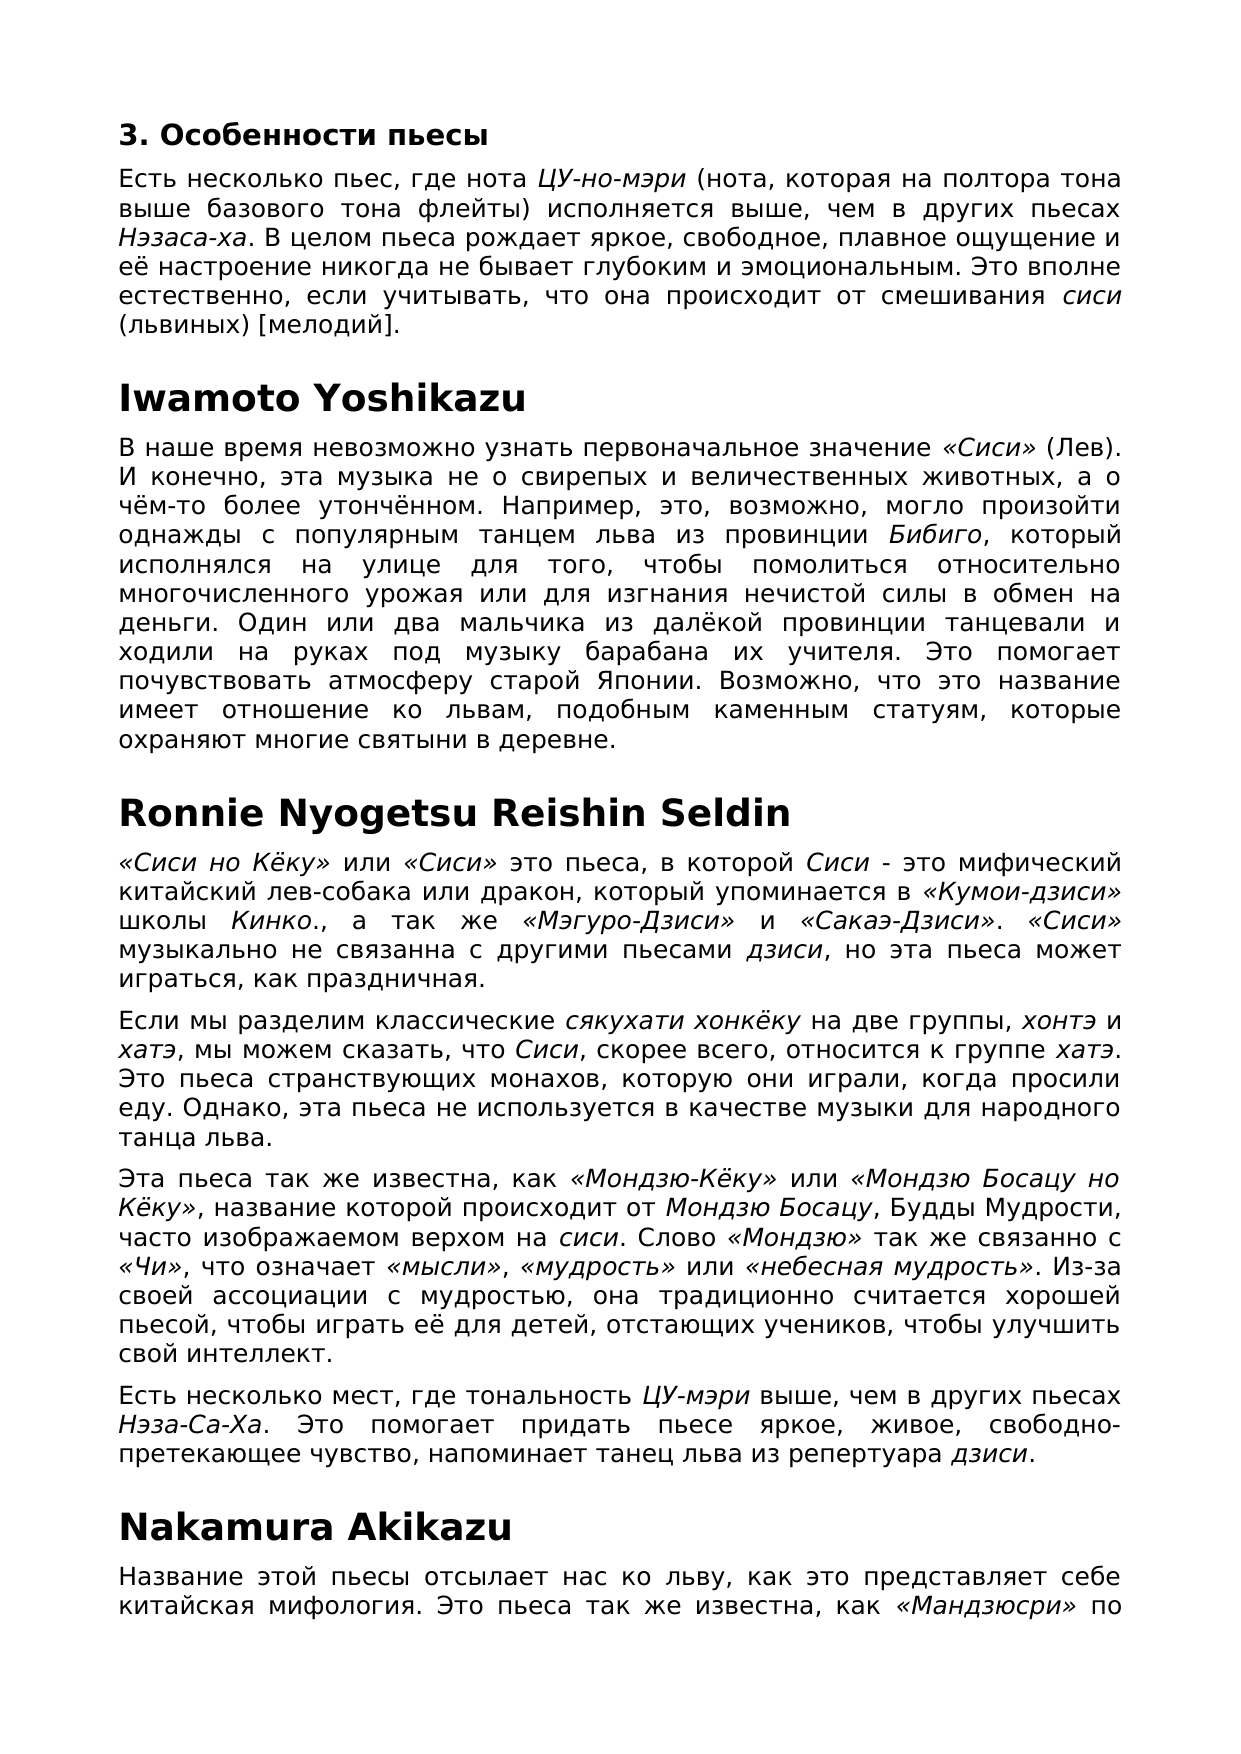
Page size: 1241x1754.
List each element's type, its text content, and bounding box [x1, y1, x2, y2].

subtitle Ronnie Nyogetsu Reishin Seldin [118, 792, 1122, 835]
text Есть несколько пьес, где нота ЦУ-но-мэри (нота, которая на полтора тона выше базового тона флейты) исполняется выше, чем в других пьесах Нэзаса-ха. В целом пьеса рождает яркое, свободное, плавное ощущение и её настроение никогда не бывает глубоким и эмоциональным. Это вполне естественно, если учитывать, что она происходит от смешивания сиси (львиных) [мелодий]. [118, 164, 1122, 339]
subtitle Nakamura Akikazu [118, 1506, 1122, 1550]
text Если мы разделим классические сякухати хонкёку на две группы, хонтэ и хатэ, мы можем сказать, что Сиси, скорее всего, относится к группе хатэ. Это пьеса странствующих монахов, которую они играли, когда просили еду. Однако, эта пьеса не используется в качестве музыки для народного танца льва. [118, 1006, 1122, 1152]
text «Сиси но Кёку» или «Сиси» это пьеса, в которой Сиси - это мифический китайский лев-собака или дракон, который упоминается в «Кумои-дзиси» школы Кинко., а так же «Мэгуро-Дзиси» и «Сакаэ-Дзиси». «Сиси» музыкально не связанна с другими пьесами дзиси, но эта пьеса может играться, как праздничная. [118, 848, 1122, 993]
text В наше время невозможно узнать первоначальное значение «Сиси» (Лев). И конечно, эта музыка не о свирепых и величественных животных, а о чём-то более утончённом. Например, это, возможно, могло произойти однажды с популярным танцем льва из провинции Бибиго, который исполнялся на улице для того, чтобы помолиться относительно многочисленного урожая или для изгнания нечистой силы в обмен на деньги. Один или два мальчика из далёкой провинции танцевали и ходили на руках под музыку барабана их учителя. Это помогает почувствовать атмосферу старой Японии. Возможно, что это название имеет отношение ко львам, подобным каменным статуям, которые охраняют многие святыни в деревне. [118, 433, 1122, 754]
subtitle Iwamoto Yoshikazu [118, 377, 1122, 421]
subtitle 3. Особенности пьесы [118, 118, 1122, 152]
text Есть несколько мест, где тональность ЦУ-мэри выше, чем в других пьесах Нэза-Са-Ха. Это помогает придать пьесе яркое, живое, свободно-претекающее чувство, напоминает танец льва из репертуара дзиси. [118, 1381, 1122, 1468]
text Эта пьеса так же известна, как «Мондзю-Кёку» или «Мондзю Босацу но Кёку», название которой происходит от Мондзю Босацу, Будды Мудрости, часто изображаемом верхом на сиси. Слово «Мондзю» так же связанно с «Чи», что означает «мысли», «мудрость» или «небесная мудрость». Из-за своей ассоциации с мудростью, она традиционно считается хорошей пьесой, чтобы играть её для детей, отстающих учеников, чтобы улучшить свой интеллект. [118, 1164, 1122, 1368]
text Название этой пьесы отсылает нас ко льву, как это представляет себе китайская мифология. Это пьеса так же известна, как «Мандзюсри» по [118, 1562, 1122, 1621]
